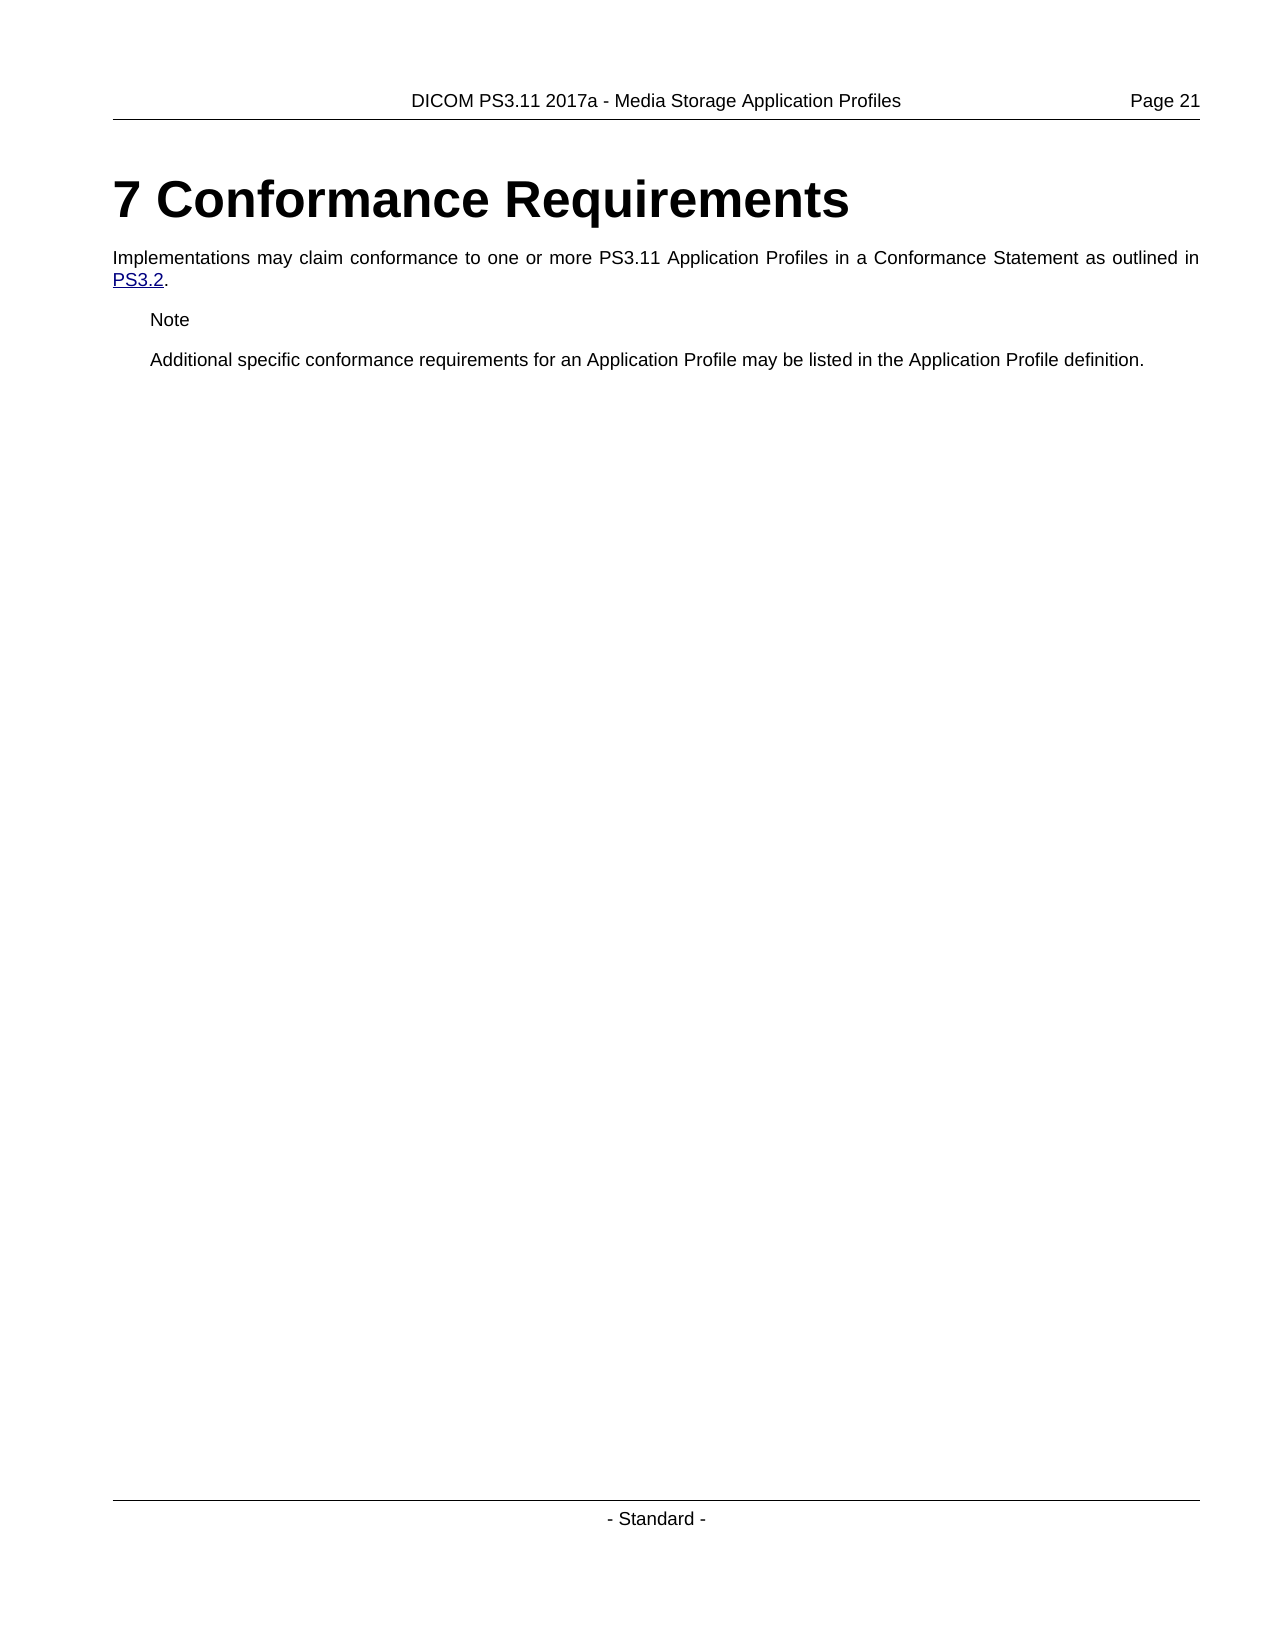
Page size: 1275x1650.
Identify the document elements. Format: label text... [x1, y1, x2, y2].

text Implementations may claim conformance to one or more PS3.11 Application Profiles in a Conformance Statement as outlined in PS3.2. [112, 247, 1200, 290]
text Note [150, 309, 1162, 331]
text Additional specific conformance requirements for an Application Profile may be listed in the Application Profile definition. [150, 349, 1162, 371]
text 7 Conformance Requirements [112, 169, 1200, 228]
